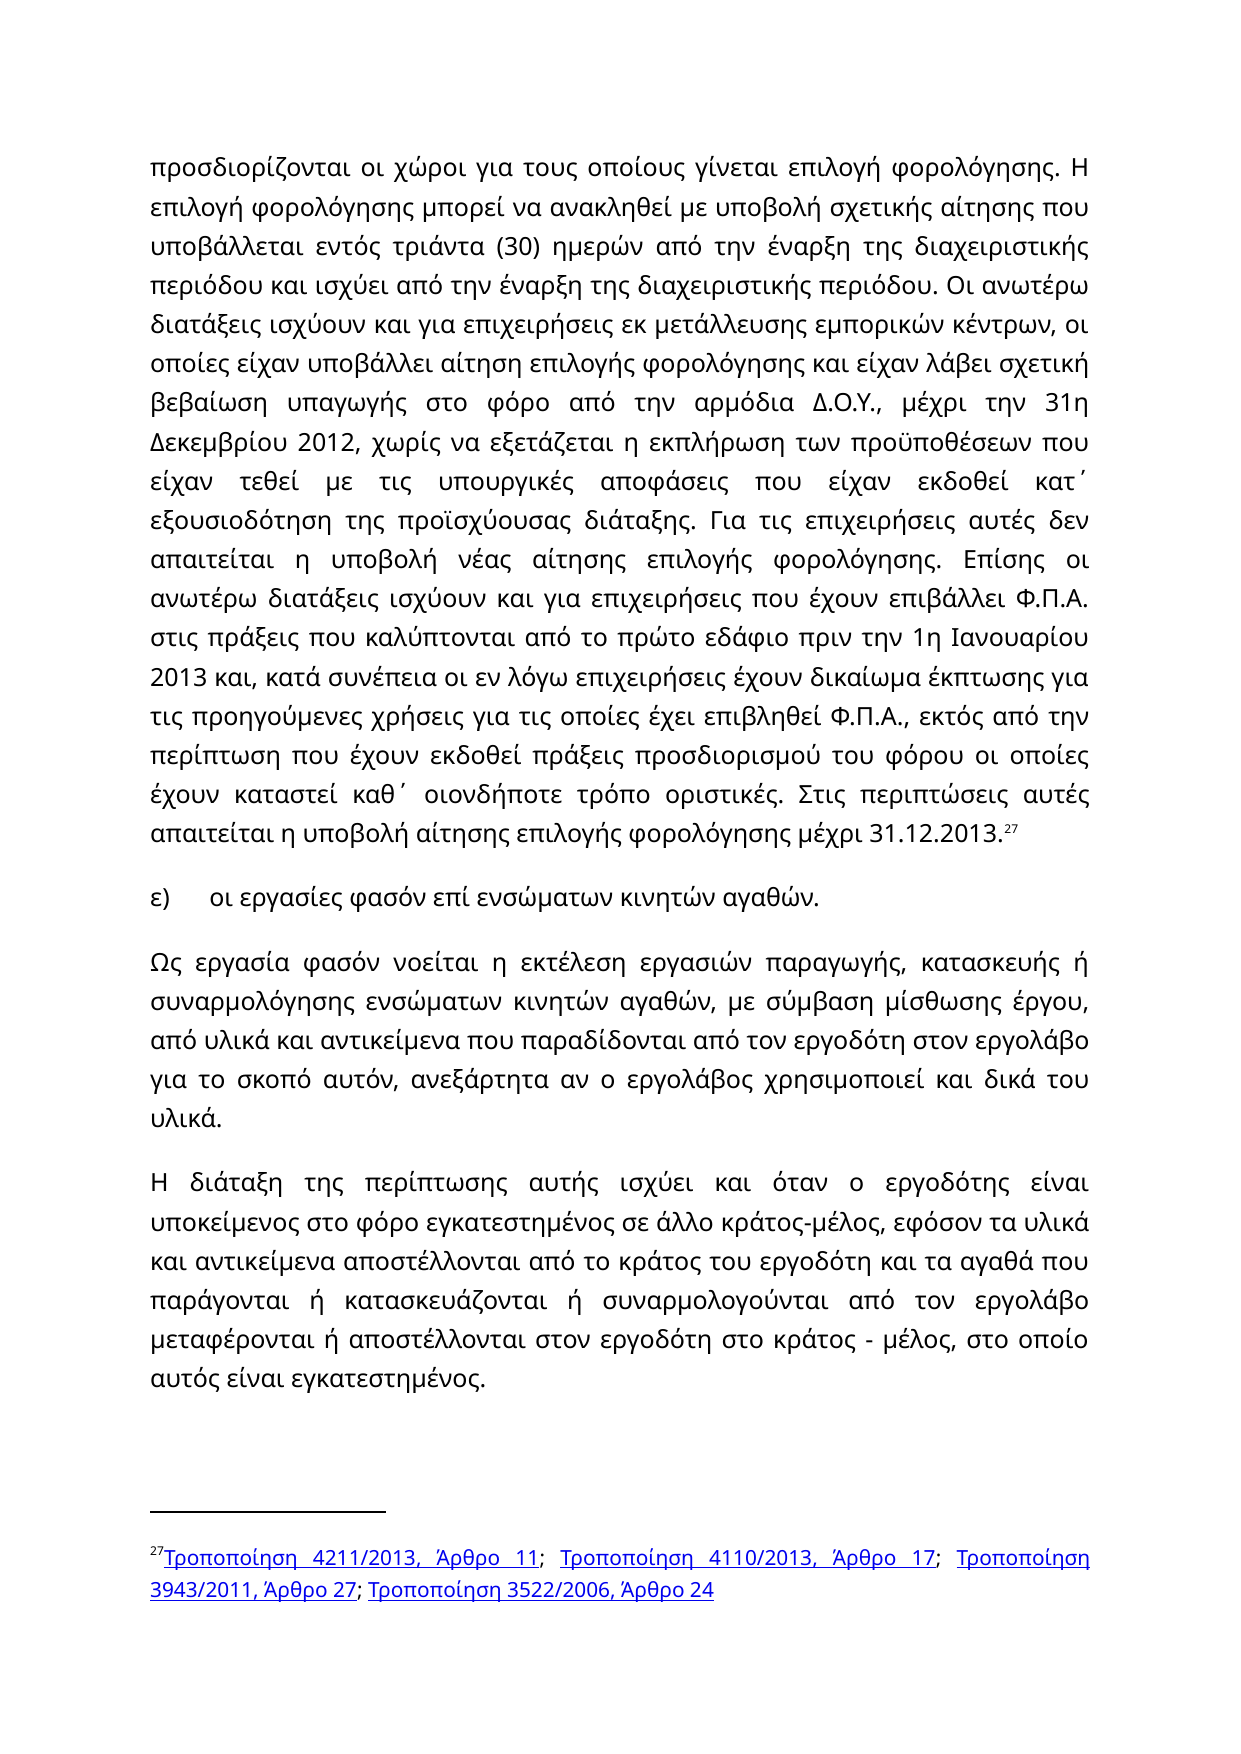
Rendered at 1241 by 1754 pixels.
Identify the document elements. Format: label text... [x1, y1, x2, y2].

list ε) οι εργασίες φασόν επί ενσώματων κινητών αγαθών. [150, 880, 1090, 914]
text Η διάταξη της περίπτωσης αυτής ισχύει και όταν ο εργοδότης είναι υποκείμενος στο φόρο εγκατεστημένος σε άλλο κράτος-μέλος, εφόσον τα υλικά και αντικείμενα αποστέλλονται από το κράτος του εργοδότη και τα αγαθά που παράγονται ή κατασκευάζονται ή συναρμολογούνται από τον εργολάβο μεταφέρονται ή αποστέλλονται στον εργοδότη στο κράτος - μέλος, στο οποίο αυτός είναι εγκατεστημένος. [150, 1165, 1090, 1395]
text Ως εργασία φασόν νοείται η εκτέλεση εργασιών παραγωγής, κατασκευής ή συναρμολόγησης ενσώματων κινητών αγαθών, με σύμβαση μίσθωσης έργου, από υλικά και αντικείμενα που παραδίδονται από τον εργοδότη στον εργολάβο για το σκοπό αυτόν, ανεξάρτητα αν ο εργολάβος χρησιμοποιεί και δικά του υλικά. [150, 944, 1090, 1135]
text προσδιορίζονται οι χώροι για τους οποίους γίνεται επιλογή φορολόγησης. Η επιλογή φορολόγησης μπορεί να ανακληθεί με υποβολή σχετικής αίτησης που υποβάλλεται εντός τριάντα (30) ημερών από την έναρξη της διαχειριστικής περιόδου και ισχύει από την έναρξη της διαχειριστικής περιόδου. Οι ανωτέρω διατάξεις ισχύουν και για επιχειρήσεις εκ μετάλλευσης εμπορικών κέντρων, οι οποίες είχαν υποβάλλει αίτηση επιλογής φορολόγησης και είχαν λάβει σχετική βεβαίωση υπαγωγής στο φόρο από την αρμόδια Δ.Ο.Υ., μέχρι την 31η Δεκεμβρίου 2012, χωρίς να εξετάζεται η εκπλήρωση των προϋποθέσεων που είχαν τεθεί με τις υπουργικές αποφάσεις που είχαν εκδοθεί κατ΄ εξουσιοδότηση της προϊσχύουσας διάταξης. Για τις επιχειρήσεις αυτές δεν απαιτείται η υποβολή νέας αίτησης επιλογής φορολόγησης. Επίσης οι ανωτέρω διατάξεις ισχύουν και για επιχειρήσεις που έχουν επιβάλλει Φ.Π.Α. στις πράξεις που καλύπτονται από το πρώτο εδάφιο πριν την 1η Ιανουαρίου 2013 και, κατά συνέπεια οι εν λόγω επιχειρήσεις έχουν δικαίωμα έκπτωσης για τις προηγούμενες χρήσεις για τις οποίες έχει επιβληθεί Φ.Π.Α., εκτός από την περίπτωση που έχουν εκδοθεί πράξεις προσδιορισμού του φόρου οι οποίες έχουν καταστεί καθ΄ οιονδήποτε τρόπο οριστικές. Στις περιπτώσεις αυτές απαιτείται η υποβολή αίτησης επιλογής φορολόγησης μέχρι 31.12.2013. [150, 150, 1090, 850]
text Τροποποίηση 4211/2013, Άρθρο 11; Τροποποίηση 4110/2013, Άρθρο 17; Τροποποίηση 3943/2011, Άρθρο 27; Τροποποίηση 3522/2006, Άρθρο 24 [150, 1543, 1090, 1604]
